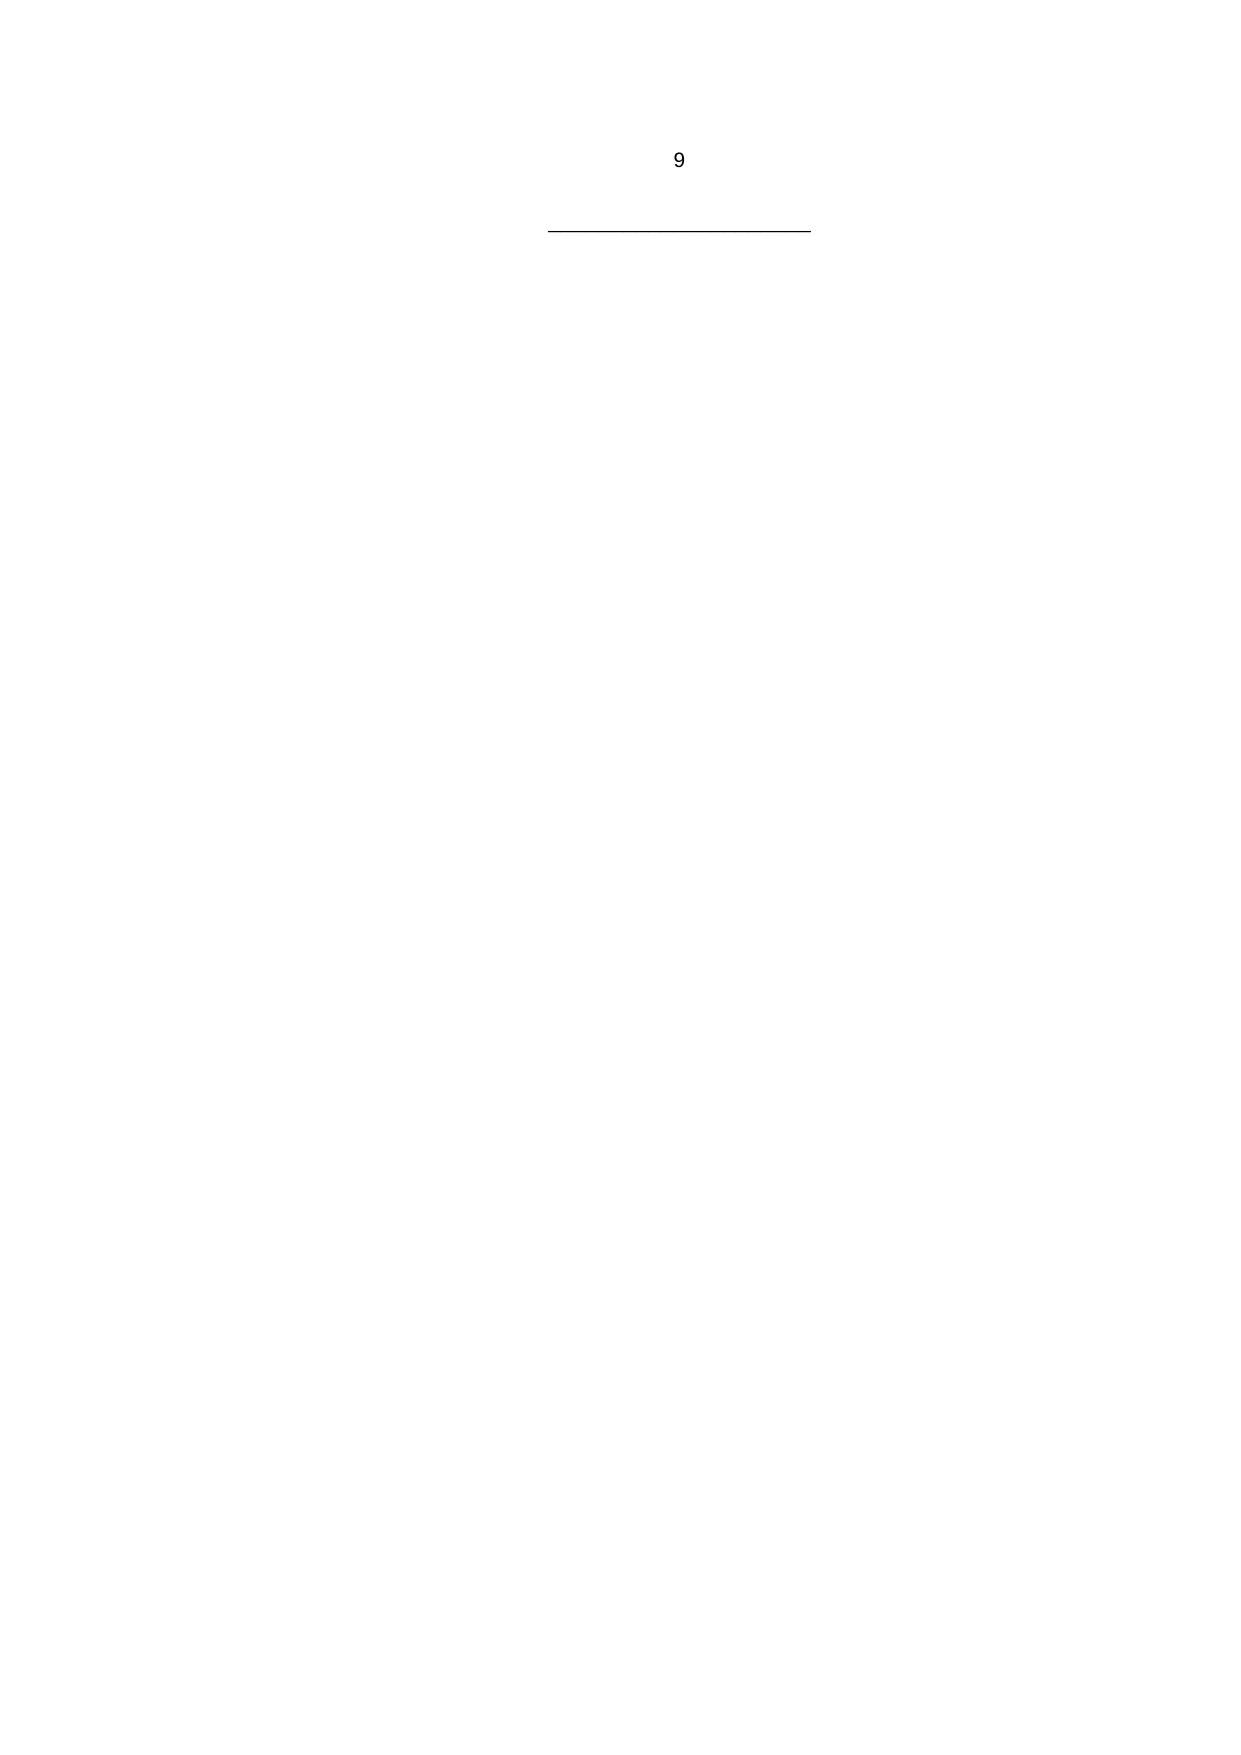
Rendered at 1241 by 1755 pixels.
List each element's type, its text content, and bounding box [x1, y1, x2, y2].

text _____________________ [177, 206, 1181, 235]
